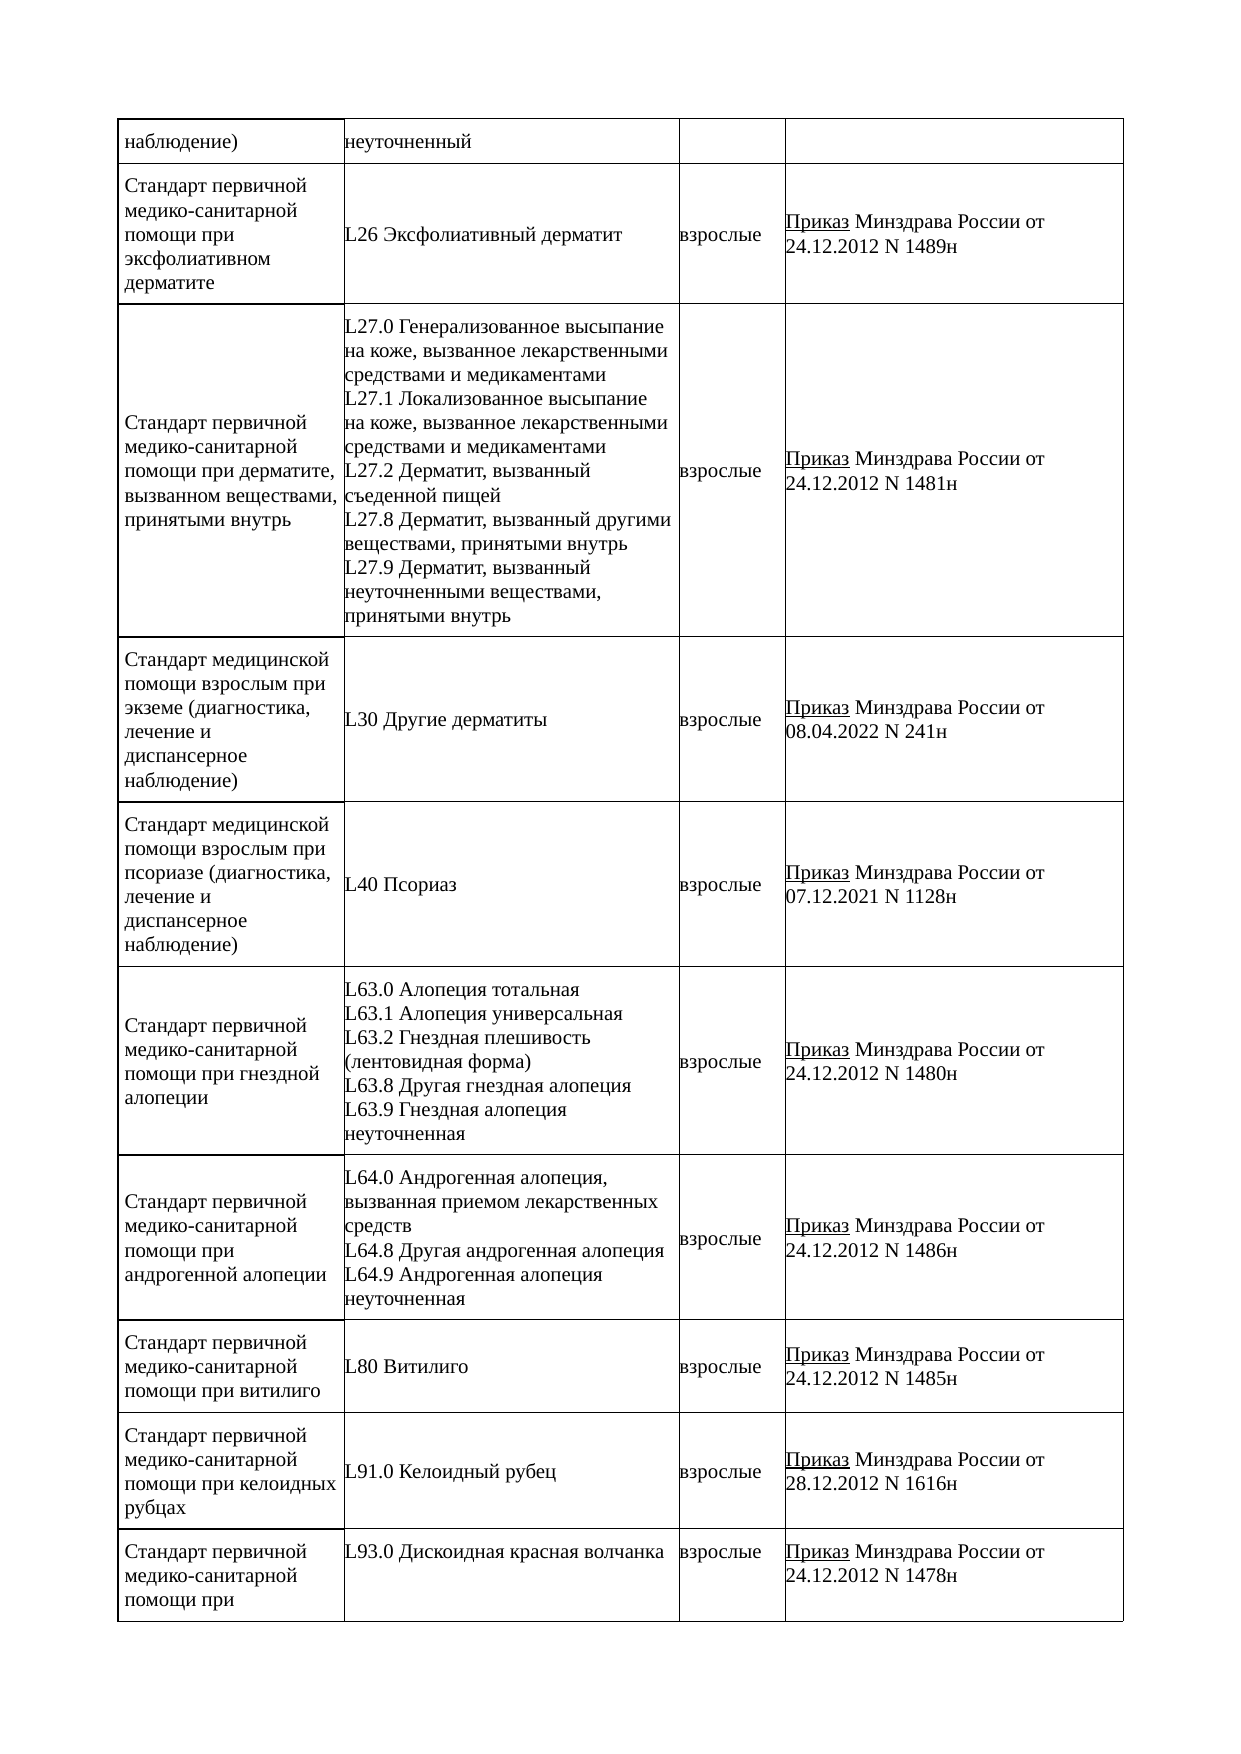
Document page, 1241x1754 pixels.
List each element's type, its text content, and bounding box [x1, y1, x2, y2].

table_cell Приказ Минздрава России от 24.12.2012 N 1481н [786, 304, 1123, 636]
table_cell Стандарт первичной медико-санитарной помощи при эксфолиативном дерматите [119, 164, 344, 303]
table_cell Стандарт медицинской помощи взрослым при экземе (диагностика, лечение и диспансерное наблюдение) [119, 638, 344, 801]
table_cell L64.0 Андрогенная алопеция, вызванная приемом лекарственных средств L64.8 Другая андрогенная алопеция L64.9 Андрогенная алопеция неуточненная [345, 1155, 679, 1319]
table_cell Приказ Минздрава России от 24.12.2012 N 1489н [786, 164, 1123, 303]
table_cell L30 Другие дерматиты [345, 637, 679, 801]
table_cell Приказ Минздрава России от 07.12.2021 N 1128н [786, 802, 1123, 966]
table_cell взрослые [680, 304, 785, 636]
table_cell L63.0 Алопеция тотальная L63.1 Алопеция универсальная L63.2 Гнездная плешивость (лентовидная форма) L63.8 Другая гнездная алопеция L63.9 Гнездная алопеция неуточненная [345, 967, 679, 1154]
table_cell Приказ Минздрава России от 24.12.2012 N 1478н [786, 1529, 1123, 1621]
table_cell L40 Псориаз [345, 802, 679, 966]
table_cell взрослые [680, 967, 785, 1154]
table_cell Стандарт медицинской помощи взрослым при псориазе (диагностика, лечение и диспансерное наблюдение) [119, 803, 344, 966]
table_cell L80 Витилиго [345, 1320, 679, 1412]
table_cell взрослые [680, 1320, 785, 1412]
table_cell Стандарт первичной медико-санитарной помощи при [119, 1530, 344, 1621]
table_cell взрослые [680, 1413, 785, 1528]
table_cell взрослые [680, 1529, 785, 1621]
table_cell Стандарт первичной медико-санитарной помощи при витилиго [119, 1321, 344, 1412]
table_cell неуточненный [345, 119, 679, 162]
table_cell [786, 119, 1123, 162]
table_cell L93.0 Дискоидная красная волчанка [345, 1529, 679, 1621]
table_cell Приказ Минздрава России от 24.12.2012 N 1480н [786, 967, 1123, 1154]
table_cell взрослые [680, 802, 785, 966]
table_cell Приказ Минздрава России от 24.12.2012 N 1485н [786, 1320, 1123, 1412]
table_cell взрослые [680, 637, 785, 801]
table_cell Стандарт первичной медико-санитарной помощи при гнездной алопеции [119, 967, 344, 1154]
table_cell L91.0 Келоидный рубец [345, 1413, 679, 1528]
table_cell Приказ Минздрава России от 24.12.2012 N 1486н [786, 1155, 1123, 1319]
table_cell наблюдение) [119, 120, 344, 162]
table_cell взрослые [680, 1155, 785, 1319]
table_cell взрослые [680, 164, 785, 303]
table_cell Стандарт первичной медико-санитарной помощи при келоидных рубцах [119, 1413, 344, 1528]
table_cell [680, 119, 785, 162]
table_cell L26 Эксфолиативный дерматит [345, 164, 679, 303]
table_cell L27.0 Генерализованное высыпание на коже, вызванное лекарственными средствами и медикаментами L27.1 Локализованное высыпание на коже, вызванное лекарственными средствами и медикаментами L27.2 Дерматит, вызванный съеденной пищей L27.8 Дерматит, вызванный другими веществами, принятыми внутрь L27.9 Дерматит, вызванный неуточненными веществами, принятыми внутрь [345, 304, 679, 636]
table_cell Приказ Минздрава России от 08.04.2022 N 241н [786, 637, 1123, 801]
table_cell Приказ Минздрава России от 28.12.2012 N 1616н [786, 1413, 1123, 1528]
table_cell Стандарт первичной медико-санитарной помощи при дерматите, вызванном веществами, принятыми внутрь [119, 305, 344, 636]
table_cell Стандарт первичной медико-санитарной помощи при андрогенной алопеции [119, 1156, 344, 1319]
